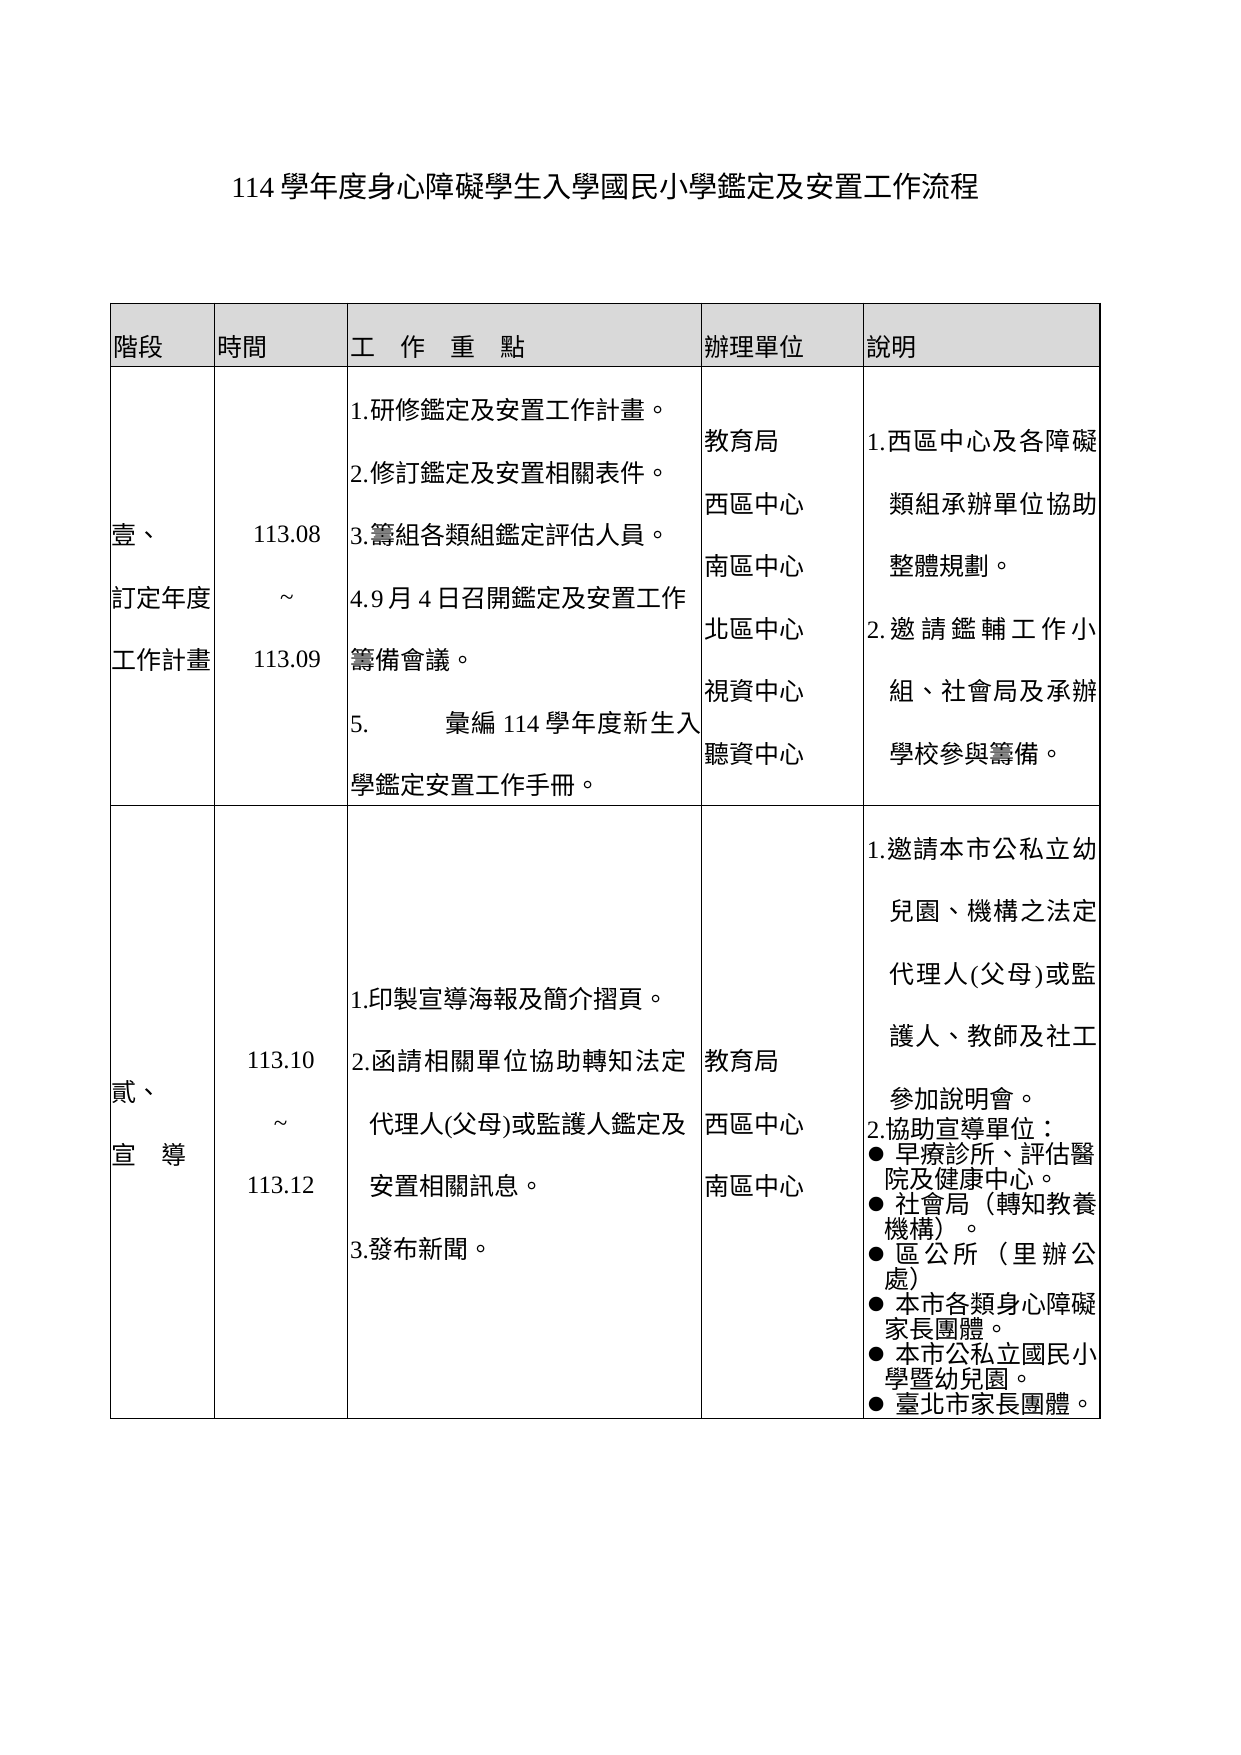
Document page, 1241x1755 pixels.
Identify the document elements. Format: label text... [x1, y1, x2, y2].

table_cell 教育局 西區中心 南區中心 北區中心 視資中心 聽資中心 [702, 367, 863, 804]
table_cell 1.邀請本市公私立幼兒園、機構之法定代理人(父母)或監護人、教師及社工參加說明會。 2.協助宣導單位： 早療診所、評估醫院及健康中心。 社會局（轉知教養機構）。 區公所（里辦公處） 本市各類身心障礙家長團體。 本市公私立國民小學暨幼兒園。 臺北市家長團體。 [864, 806, 1099, 1418]
table_cell 研修鑑定及安置工作計畫。 修訂鑑定及安置相關表件。 籌組各類組鑑定評估人員。 9月4日召開鑑定及安置工作籌備會議。 彙編114學年度新生入學鑑定安置工作手冊。 [348, 367, 701, 804]
table_cell 113.10 ~ 113.12 [215, 806, 347, 1418]
table_header 階段 [111, 304, 214, 366]
table_cell 教育局 西區中心 南區中心 [702, 806, 863, 1418]
table_cell 壹、 訂定年度工作計畫 [111, 367, 214, 804]
table_cell 貳、 宣 導 [111, 806, 214, 1418]
table_header 辦理單位 [702, 304, 863, 366]
table_cell 113.08 ~ 113.09 [215, 367, 347, 804]
table_cell 1.印製宣導海報及簡介摺頁。 2.函請相關單位協助轉知法定代理人(父母)或監護人鑑定及安置相關訊息。 3.發布新聞。 [348, 806, 701, 1418]
table_cell 1.西區中心及各障礙類組承辦單位協助整體規劃。 2.邀請鑑輔工作小組、社會局及承辦學校參與籌備。 [864, 367, 1099, 804]
text 114學年度身心障礙學生入學國民小學鑑定及安置工作流程 [118, 143, 1093, 206]
table_header 工 作 重 點 [348, 304, 701, 366]
table_header 時間 [215, 304, 347, 366]
table_header 說明 [864, 304, 1099, 366]
